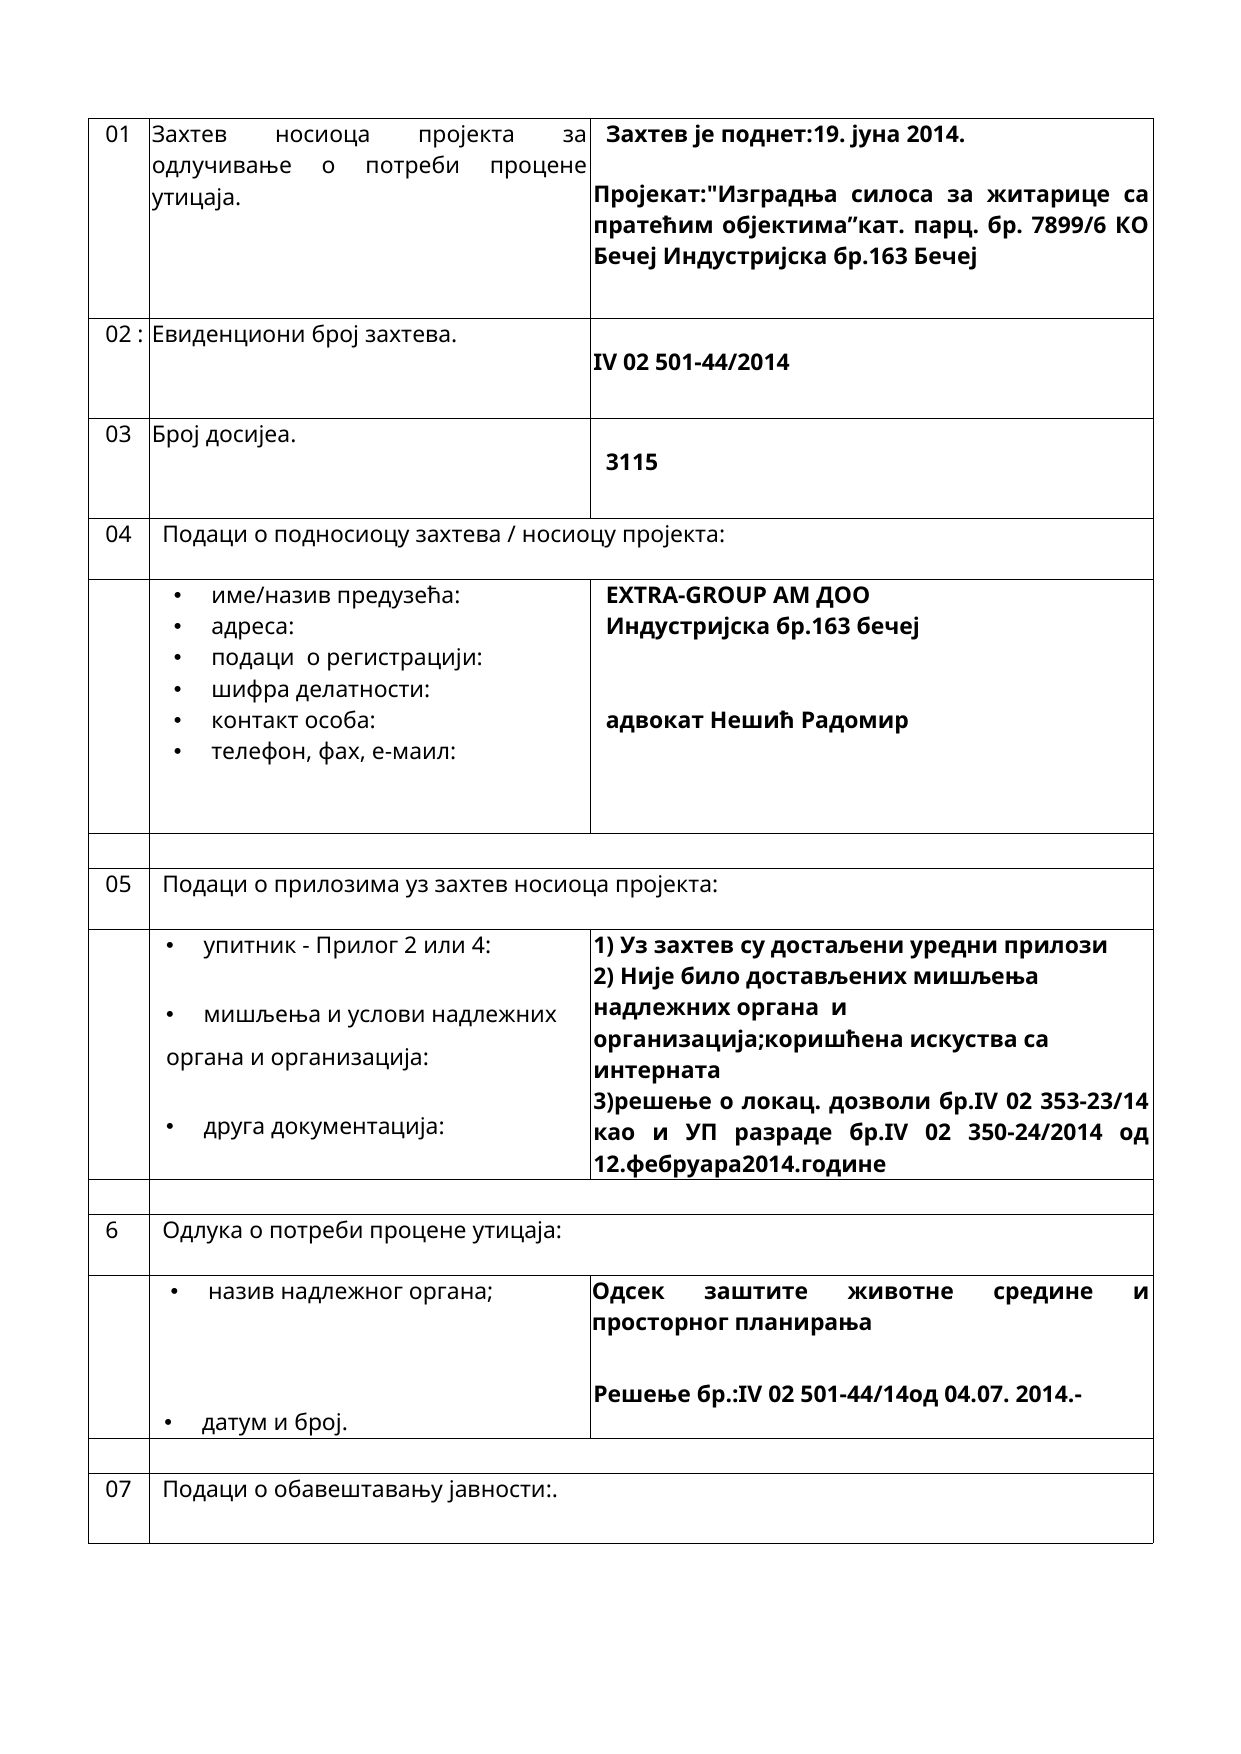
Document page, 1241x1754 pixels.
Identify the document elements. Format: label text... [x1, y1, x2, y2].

table_cell EXTRA-GROUP АМ ДОО Индустријска бр.163 бечеј адвокат Нешић Радомир [591, 580, 1153, 833]
table_cell Одлука о потреби процене утицаја: [150, 1215, 1153, 1275]
table_cell име/назив предузећа: адреса: подаци о регистрацији: шифра делатности: контакт особа: телефон, фаx, е-маил: [150, 580, 590, 833]
table_header Захтев носиоца пројекта за одлучивање о потреби процене утицаја. [150, 119, 590, 318]
table_cell 3115 [591, 419, 1153, 518]
table_cell [89, 1439, 149, 1473]
table_cell Одсек заштите животне средине и просторног планирања Решење бр.:IV 02 501-44/14од 04.07. 2014.- [591, 1276, 1153, 1438]
table_cell Подаци о подносиоцу захтева / носиоцу пројекта: [150, 519, 1153, 579]
table_cell 02 : [89, 319, 149, 418]
table_cell [89, 834, 149, 868]
table_cell упитник - Прилог 2 или 4: мишљења и услови надлежних органа и организација: друга документација: [150, 930, 590, 1179]
table_cell IV 02 501-44/2014 [591, 319, 1153, 418]
table_cell [150, 1180, 1153, 1214]
table_cell Евиденциони број захтева. [150, 319, 590, 418]
table_cell 1) Уз захтев су достаљени уредни прилози 2) Није било достављених мишљења надлежних органа и организација;коришћена искуства са интерната 3)решење о локац. дозволи бр.IV 02 353-23/14 као и УП разраде бр.IV 02 350-24/2014 од 12.фебруара2014.године [591, 930, 1153, 1179]
table_cell 03 [89, 419, 149, 518]
table_header 01 [89, 119, 149, 318]
table_cell 6 [89, 1215, 149, 1275]
table_cell [150, 1439, 1153, 1473]
table_cell Подаци о обавештавању јавности:. [150, 1474, 1153, 1543]
table_header Захтев је поднет:19. јуна 2014. Пројекат:"Изградња силоса за житарице са пратећим објектима”кат. парц. бр. 7899/6 КО Бечеј Индустријска бр.163 Бечеј [591, 119, 1153, 318]
table_cell [89, 1180, 149, 1214]
table_cell [89, 930, 149, 1179]
table_cell [89, 580, 149, 833]
table_cell [89, 1276, 149, 1438]
table_cell Број досијеа. [150, 419, 590, 518]
table_cell 04 [89, 519, 149, 579]
table_cell Подаци о прилозима уз захтев носиоца пројекта: [150, 869, 1153, 929]
table_cell 05 [89, 869, 149, 929]
table_cell [150, 834, 1153, 868]
table_cell назив надлежног органа; датум и број. [150, 1276, 590, 1438]
table_cell 07 [89, 1474, 149, 1543]
